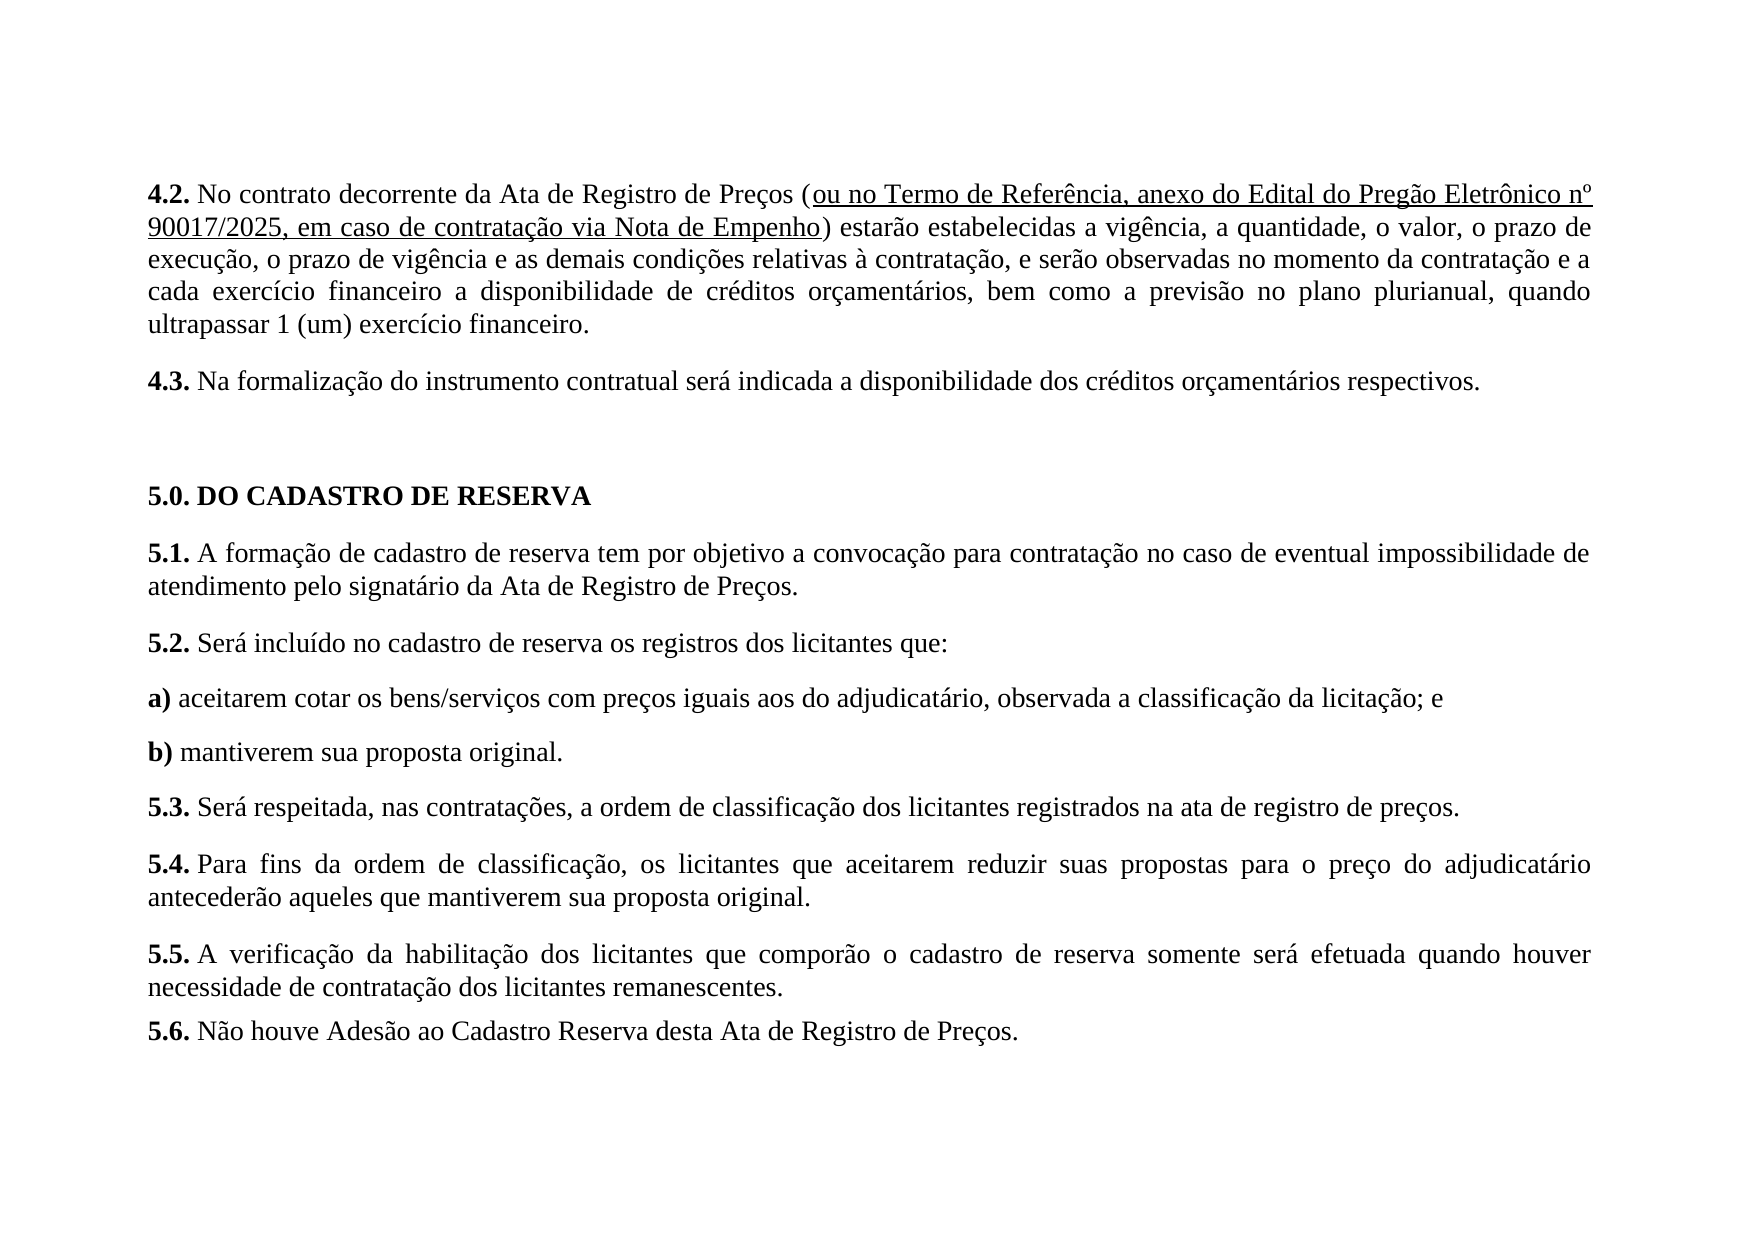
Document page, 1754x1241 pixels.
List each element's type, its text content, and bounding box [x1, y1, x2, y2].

text 4.3. Na formalização do instrumento contratual será indicada a disponibilidade dos créditos orçamentários respectivos. [148, 364, 1594, 397]
text 5.3. Será respeitada, nas contratações, a ordem de classificação dos licitantes registrados na ata de registro de preços. [148, 790, 1594, 822]
text 4.2. No contrato decorrente da Ata de Registro de Preços (ou no Termo de Referência, anexo do Edital do Pregão Eletrônico nº 90017/2025, em caso de contratação via Nota de Empenho) estarão estabelecidas a vigência, a quantidade, o valor, o prazo de execução, o prazo de vigência e as demais condições relativas à contratação, e serão observadas no momento da contratação e a cada exercício financeiro a disponibilidade de créditos orçamentários, bem como a previsão no plano plurianual, quando ultrapassar 1 (um) exercício financeiro. [148, 177, 1594, 339]
text 5.6. Não houve Adesão ao Cadastro Reserva desta Ata de Registro de Preços. [148, 1014, 1606, 1047]
text 5.5. A verificação da habilitação dos licitantes que comporão o cadastro de reserva somente será efetuada quando houver necessidade de contratação dos licitantes remanescentes. [148, 937, 1594, 1002]
text 5.0. DO CADASTRO DE RESERVA [148, 479, 1594, 511]
text 5.2. Será incluído no cadastro de reserva os registros dos licitantes que: [148, 626, 1594, 658]
text b) mantiverem sua proposta original. [148, 735, 1606, 767]
text 5.1. A formação de cadastro de reserva tem por objetivo a convocação para contratação no caso de eventual impossibilidade de atendimento pelo signatário da Ata de Registro de Preços. [148, 536, 1594, 601]
text 5.4. Para fins da ordem de classificação, os licitantes que aceitarem reduzir suas propostas para o preço do adjudicatário antecederão aqueles que mantiverem sua proposta original. [148, 847, 1594, 912]
text a) aceitarem cotar os bens/serviços com preços iguais aos do adjudicatário, observada a classificação da licitação; e [148, 681, 1606, 714]
